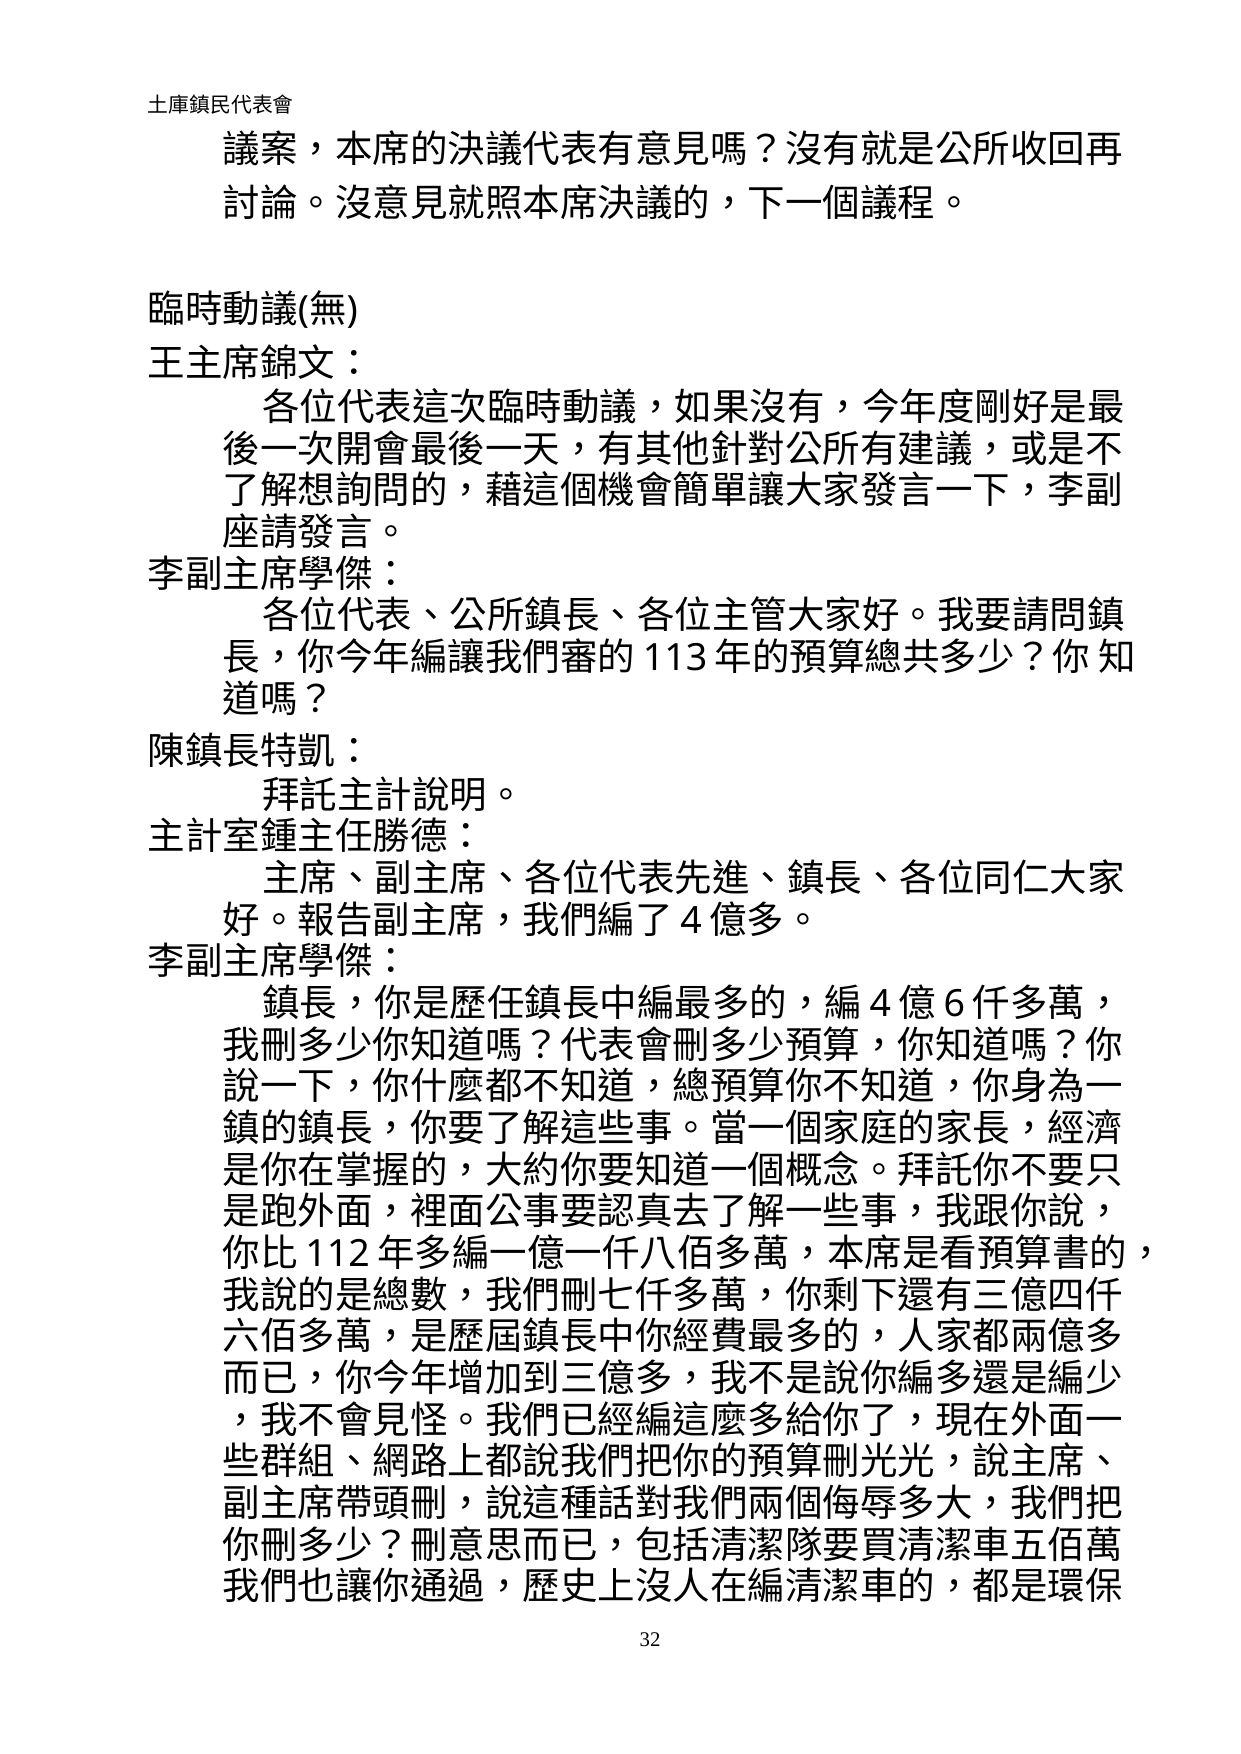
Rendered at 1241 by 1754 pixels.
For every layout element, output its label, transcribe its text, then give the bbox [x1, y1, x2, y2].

text 主席、副主席、各位代表先進、鎮長、各位同仁大家好。報告副主席，我們編了4億多。 [223, 858, 1152, 941]
text 鎮長，你是歷任鎮長中編最多的，編4億6仟多萬，我刪多少你知道嗎？代表會刪多少預算，你知道嗎？你說一下，你什麼都不知道，總預算你不知道，你身為一鎮的鎮長，你要了解這些事。當一個家庭的家長，經濟是你在掌握的，大約你要知道一個概念。拜託你不要只是跑外面，裡面公事要認真去了解一些事，我跟你說，你比112年多編一億一仟八佰多萬，本席是看預算書的，我說的是總數，我們刪七仟多萬，你剩下還有三億四仟六佰多萬，是歷屆鎮長中你經費最多的，人家都兩億多而已，你今年增加到三億多，我不是說你編多還是編少 [223, 983, 1152, 1400]
text 陳鎮長特凱： [148, 721, 1152, 775]
text 各位代表、公所鎮長、各位主管大家好。我要請問鎮長，你今年編讓我們審的113年的預算總共多少？你 知道嗎？ [223, 596, 1152, 721]
text 臨時動議(無) [148, 278, 1152, 333]
text 議案，本席的決議代表有意見嗎？沒有就是公所收回再討論。沒意見就照本席決議的，下一個議程。 [223, 119, 1152, 227]
text 李副主席學傑： [148, 554, 1152, 596]
text 李副主席學傑： [148, 941, 1152, 983]
text 副主席帶頭刪，說這種話對我們兩個侮辱多大，我們把你刪多少？刪意思而已，包括清潔隊要買清潔車五佰萬我們也讓你通過，歷史上沒人在編清潔車的，都是環保 [223, 1483, 1152, 1608]
text 各位代表這次臨時動議，如果沒有，今年度剛好是最後一次開會最後一天，有其他針對公所有建議，或是不了解想詢問的，藉這個機會簡單讓大家發言一下，李副座請發言。 [223, 387, 1152, 554]
text 王主席錦文： [148, 333, 1152, 387]
text ，我不會見怪。我們已經編這麼多給你了，現在外面一些群組、網路上都說我們把你的預算刪光光，說主席、 [223, 1400, 1152, 1483]
text 主計室鍾主任勝德： [148, 816, 1152, 858]
text 拜託主計說明。 [223, 775, 1152, 816]
